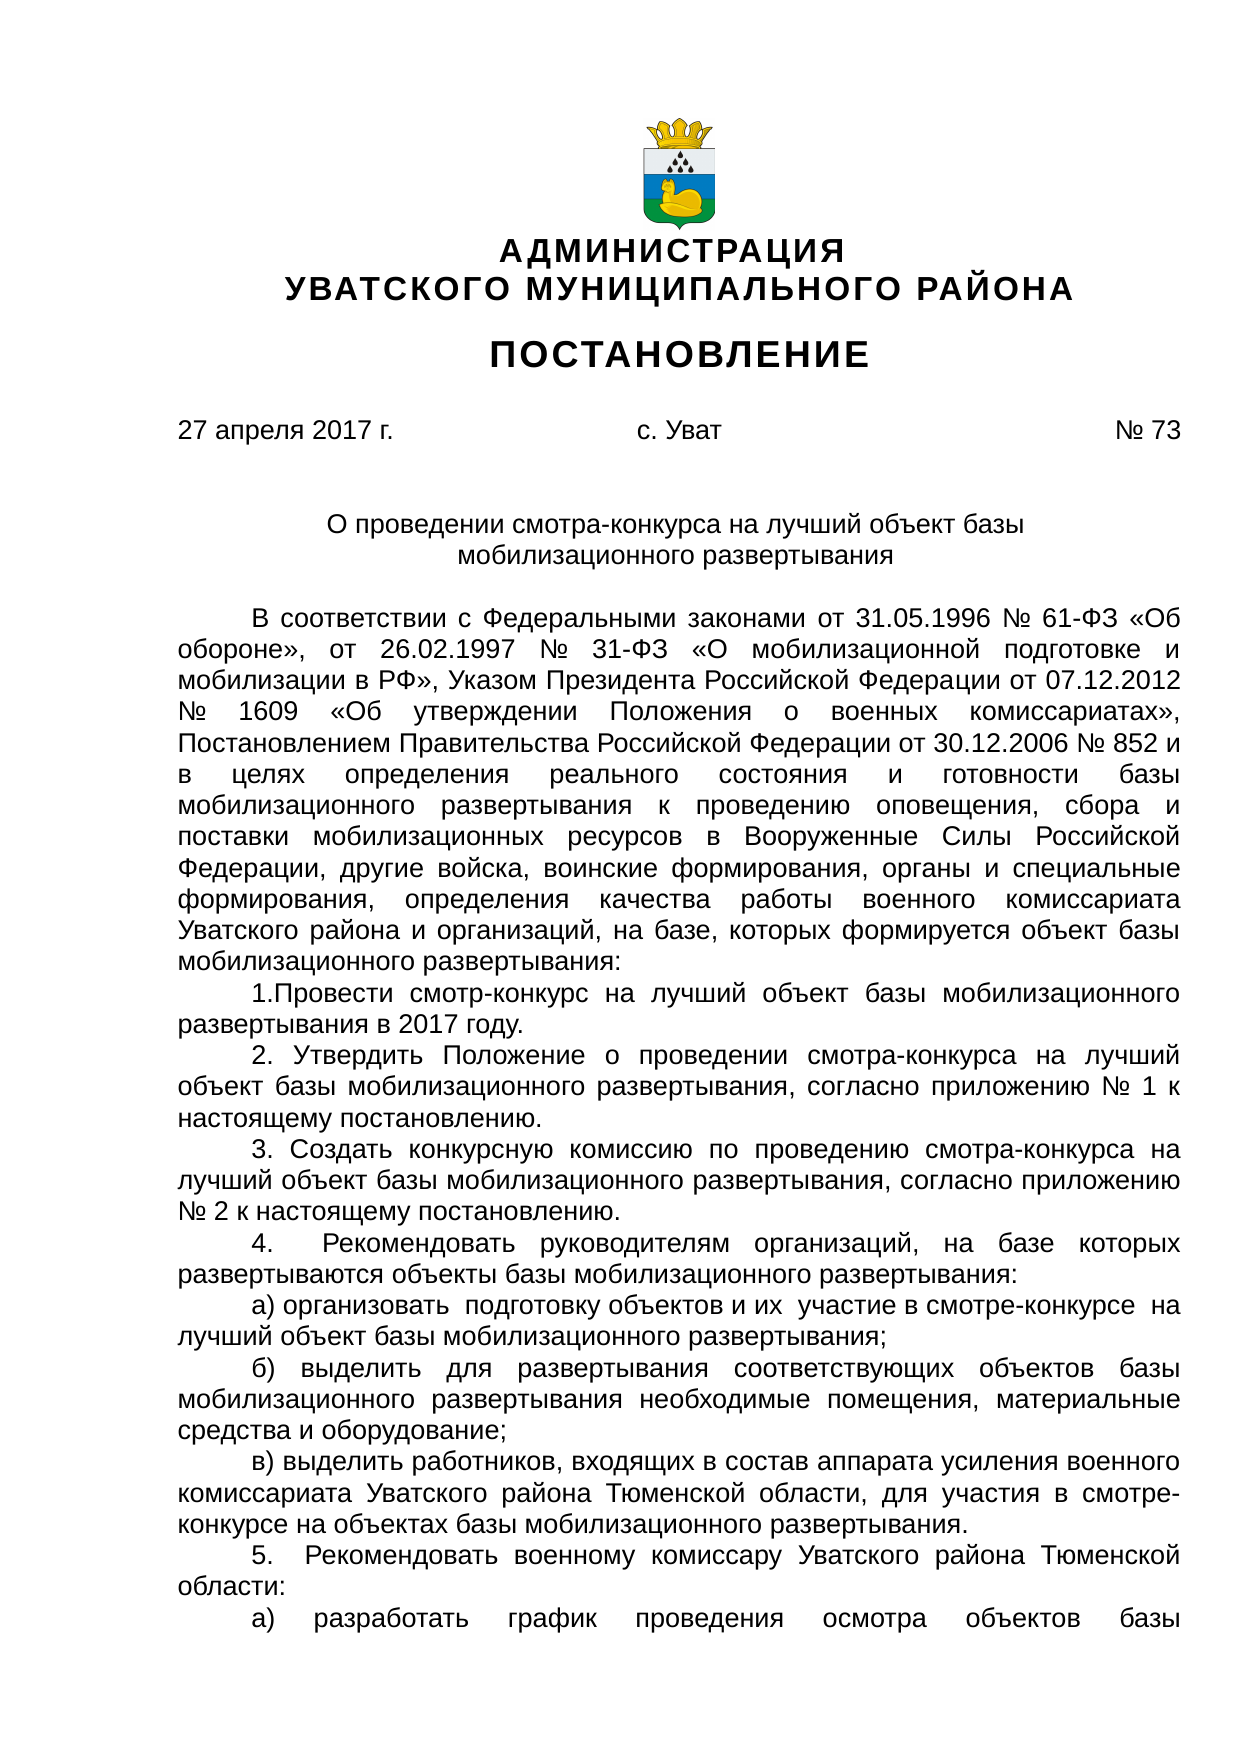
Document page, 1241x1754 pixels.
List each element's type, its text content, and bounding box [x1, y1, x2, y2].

text 5. Рекомендовать военному комиссару Уватского района Тюменской области: [177, 1539, 1181, 1602]
text 4. Рекомендовать руководителям организаций, на базе которых развертываются объекты базы мобилизационного развертывания: [177, 1227, 1181, 1289]
text 27 апреля 2017 г. с. Уват № 73 [177, 414, 1181, 445]
text Администрация Уватского муниципального района [177, 231, 1181, 307]
text б) выделить для развертывания соответствующих объектов базы мобилизационного развертывания необходимые помещения, материальные средства и оборудование; [177, 1352, 1181, 1445]
text 3. Создать конкурсную комиссию по проведению смотра-конкурса на лучший объект базы мобилизационного развертывания, согласно приложению № 2 к настоящему постановлению. [177, 1133, 1181, 1227]
text а) организовать подготовку объектов и их участие в смотре-конкурсе на лучший объект базы мобилизационного развертывания; [177, 1289, 1181, 1352]
text В соответствии с Федеральными законами от 31.05.1996 № 61-ФЗ «Об обороне», от 26.02.1997 № 31-ФЗ «О мобилизационной подготовке и мобилизации в РФ», Указом Президента Российской Федерации от 07.12.2012 № 1609 «Об утверждении Положения о военных комиссариатах», Постановлением Правительства Российской Федерации от 30.12.2006 № 852 и в целях определения реального состояния и готовности базы мобилизационного развертывания к проведению оповещения, сбора и поставки мобилизационных ресурсов в Вооруженные Силы Российской Федерации, другие войска, воинские формирования, органы и специальные формирования, определения качества работы военного комиссариата Уватского района и организаций, на базе, которых формируется объект базы мобилизационного развертывания: [177, 602, 1181, 977]
text Постановление [177, 332, 1181, 376]
text О проведении смотра-конкурса на лучший объект базы [177, 508, 1181, 539]
text 2. Утвердить Положение о проведении смотра-конкурса на лучший объект базы мобилизационного развертывания, согласно приложению № 1 к настоящему постановлению. [177, 1039, 1181, 1133]
text в) выделить работников, входящих в состав аппарата усиления военного комиссариата Уватского района Тюменской области, для участия в смотре-конкурсе на объектах базы мобилизационного развертывания. [177, 1445, 1181, 1539]
text мобилизационного развертывания [177, 539, 1181, 570]
text 1.Провести смотр-конкурс на лучший объект базы мобилизационного развертывания в 2017 году. [177, 977, 1181, 1039]
text а) разработать график проведения осмотра объектов базы [177, 1602, 1181, 1633]
picture [643, 118, 715, 231]
